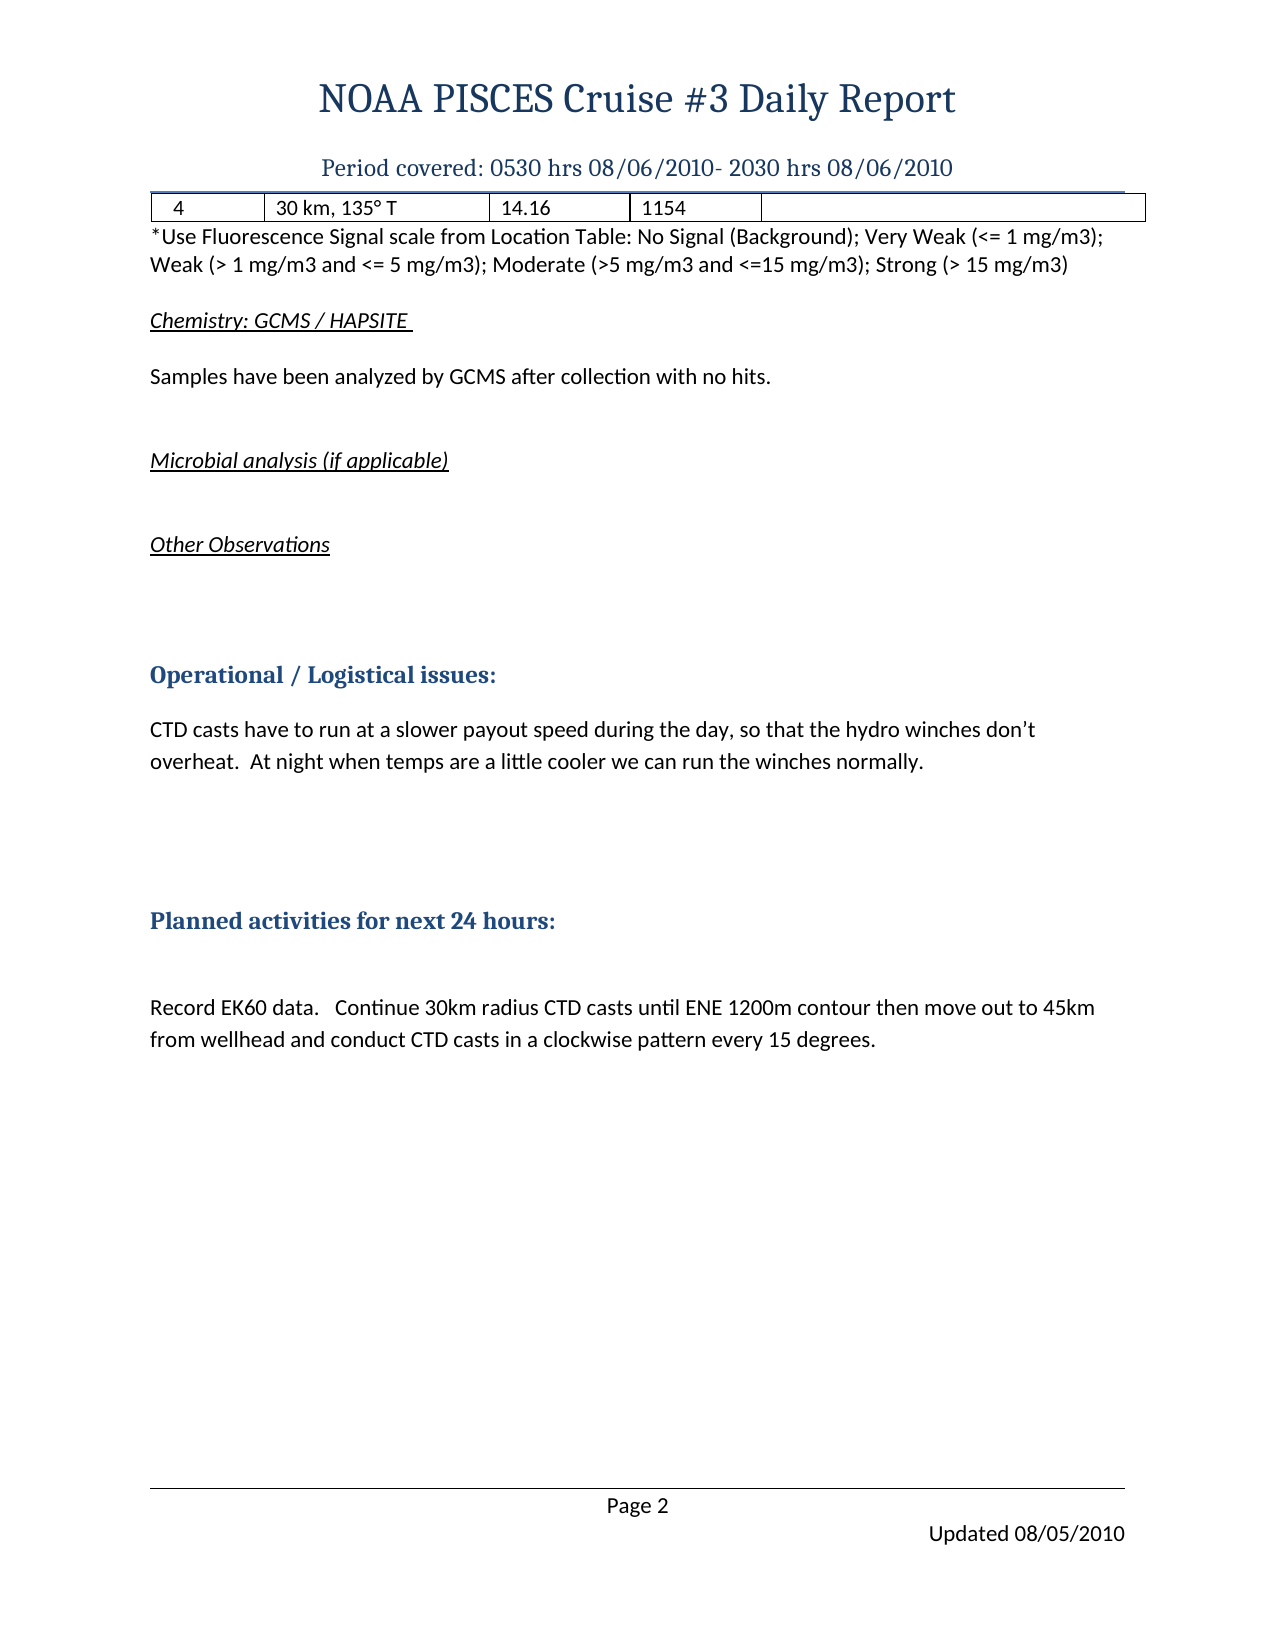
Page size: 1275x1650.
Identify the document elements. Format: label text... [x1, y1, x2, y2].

table_cell 4 [152, 194, 264, 221]
text Chemistry: GCMS / HAPSITE [150, 306, 1125, 334]
table_cell 14.16 [490, 194, 629, 221]
text Record EK60 data. Continue 30km radius CTD casts until ENE 1200m contour then move out to 45km from wellhead and conduct CTD casts in a clockwise pattern every 15 degrees. [150, 993, 1125, 1053]
text Microbial analysis (if applicable) [150, 446, 1125, 474]
table_cell 30 km, 135° T [265, 194, 489, 221]
subtitle Operational / Logistical issues: [150, 661, 1125, 690]
text Other Observations [150, 530, 1125, 558]
subtitle CTD casts have to run at a slower payout speed during the day, so that the hydro winches don’t overheat. At night when temps are a little cooler we can run the winches normally. [150, 715, 1125, 775]
table_cell 1154 [631, 194, 761, 221]
text *Use Fluorescence Signal scale from Location Table: No Signal (Background); Very Weak (<= 1 mg/m3); [150, 222, 1125, 250]
subtitle Planned activities for next 24 hours: [150, 907, 1125, 936]
table_cell [762, 194, 1145, 221]
text Weak (> 1 mg/m3 and <= 5 mg/m3); Moderate (>5 mg/m3 and <=15 mg/m3); Strong (> 15 mg/m3) [150, 250, 1125, 278]
text Samples have been analyzed by GCMS after collection with no hits. [150, 362, 1125, 390]
